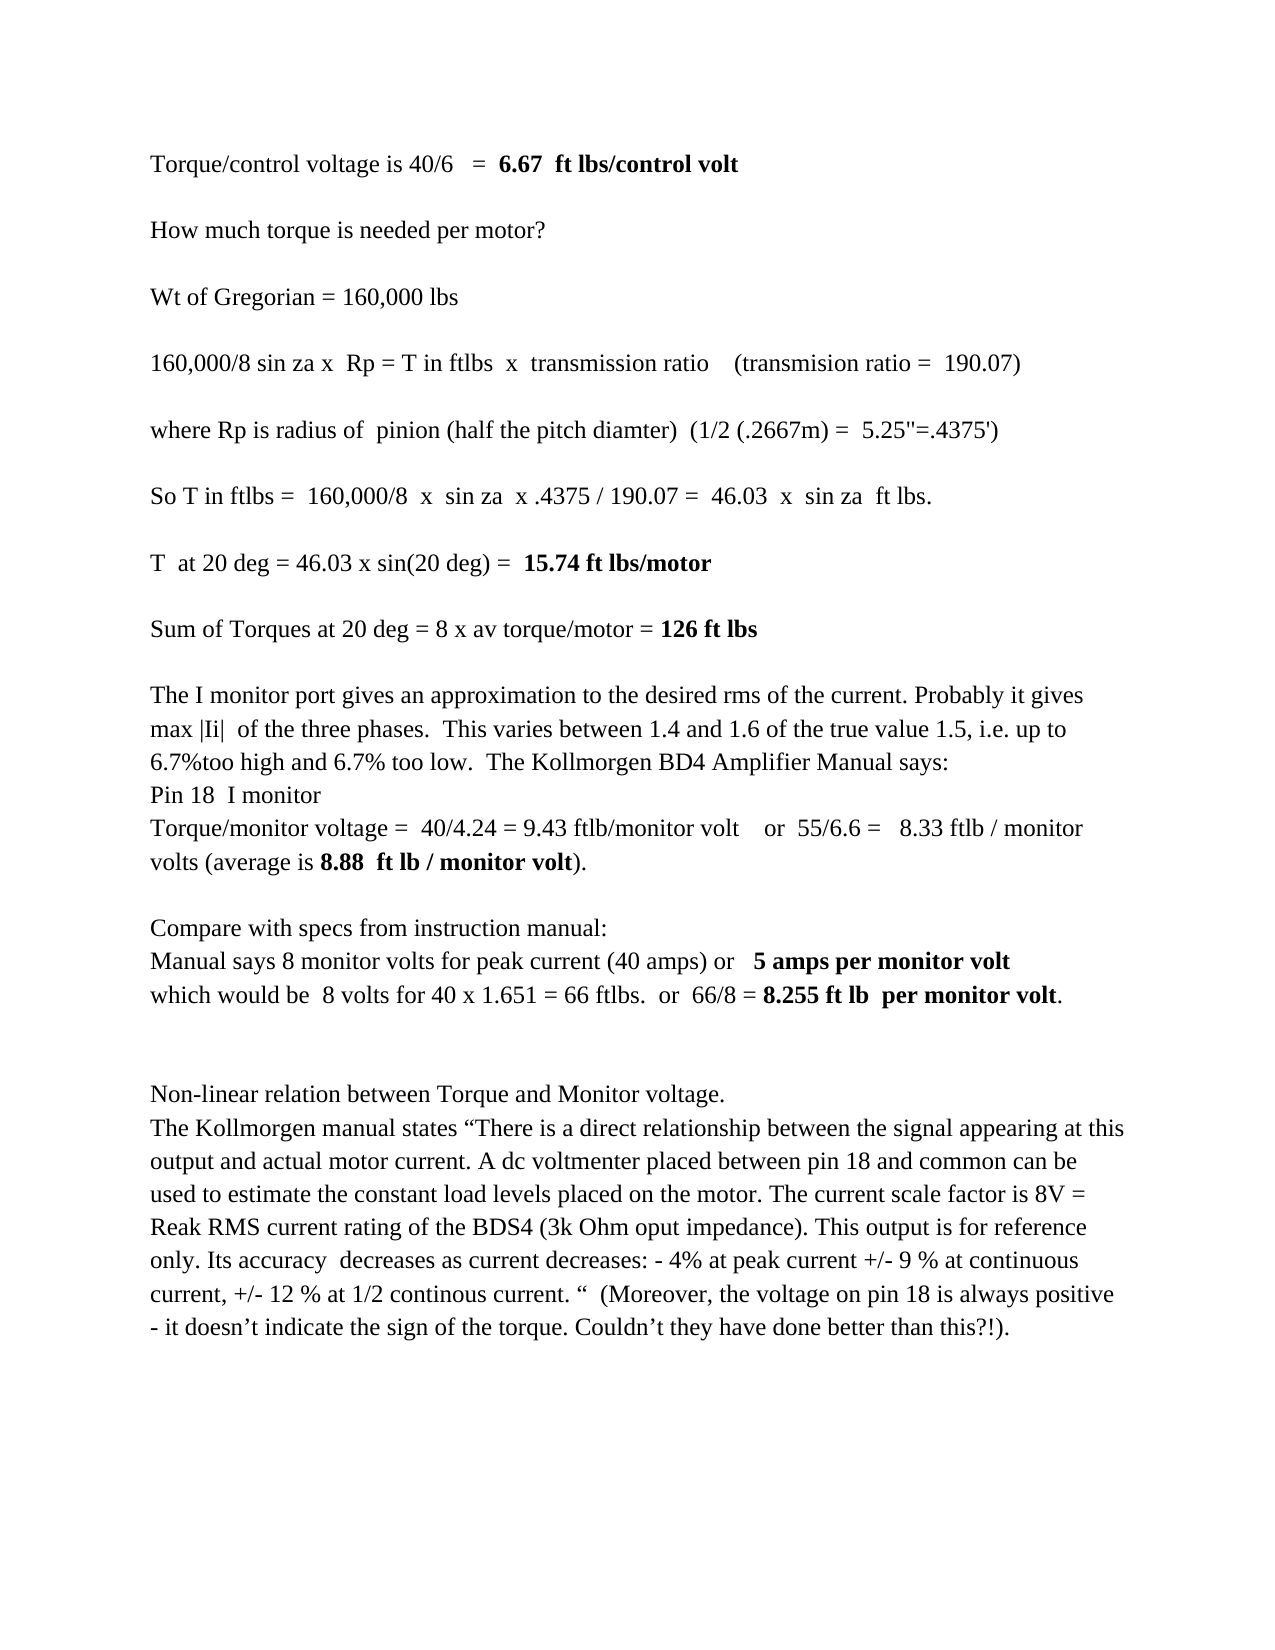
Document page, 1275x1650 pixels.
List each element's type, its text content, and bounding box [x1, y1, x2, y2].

text Torque/monitor voltage = 40/4.24 = 9.43 ftlb/monitor volt or 55/6.6 = 8.33 ftlb / monitor volts (average is 8.88 ft lb / monitor volt). [150, 814, 1125, 876]
text The Kollmorgen manual states “There is a direct relationship between the signal appearing at this output and actual motor current. A dc voltmenter placed between pin 18 and common can be used to estimate the constant load levels placed on the motor. The current scale factor is 8V = Reak RMS current rating of the BDS4 (3k Ohm oput impedance). This output is for reference only. Its accuracy decreases as current decreases: - 4% at peak current +/- 9 % at continuous current, +/- 12 % at 1/2 continous current. “ (Moreover, the voltage on pin 18 is always positive - it doesn’t indicate the sign of the torque. Couldn’t they have done better than this?!). [150, 1114, 1125, 1341]
text which would be 8 volts for 40 x 1.651 = 66 ftlbs. or 66/8 = 8.255 ft lb per monitor volt. [150, 981, 1125, 1008]
text Sum of Torques at 20 deg = 8 x av torque/motor = 126 ft lbs [150, 615, 1125, 643]
text How much torque is needed per motor? [150, 216, 1125, 244]
text Torque/control voltage is 40/6 = 6.67 ft lbs/control volt [150, 150, 1125, 178]
text So T in ftlbs = 160,000/8 x sin za x .4375 / 190.07 = 46.03 x sin za ft lbs. [150, 482, 1125, 510]
text 160,000/8 sin za x Rp = T in ftlbs x transmission ratio (transmision ratio = 190.07) [150, 349, 1125, 377]
text Manual says 8 monitor volts for peak current (40 amps) or 5 amps per monitor volt [150, 947, 1125, 975]
text Non-linear relation between Torque and Monitor voltage. [150, 1080, 1125, 1108]
text Pin 18 I monitor [150, 781, 1125, 809]
text where Rp is radius of pinion (half the pitch diamter) (1/2 (.2667m) = 5.25"=.4375') [150, 416, 1125, 443]
text The I monitor port gives an approximation to the desired rms of the current. Probably it gives max |Ii| of the three phases. This varies between 1.4 and 1.6 of the true value 1.5, i.e. up to 6.7%too high and 6.7% too low. The Kollmorgen BD4 Amplifier Manual says: [150, 682, 1125, 776]
text Compare with specs from instruction manual: [150, 914, 1125, 942]
text T at 20 deg = 46.03 x sin(20 deg) = 15.74 ft lbs/motor [150, 549, 1125, 576]
text Wt of Gregorian = 160,000 lbs [150, 283, 1125, 311]
